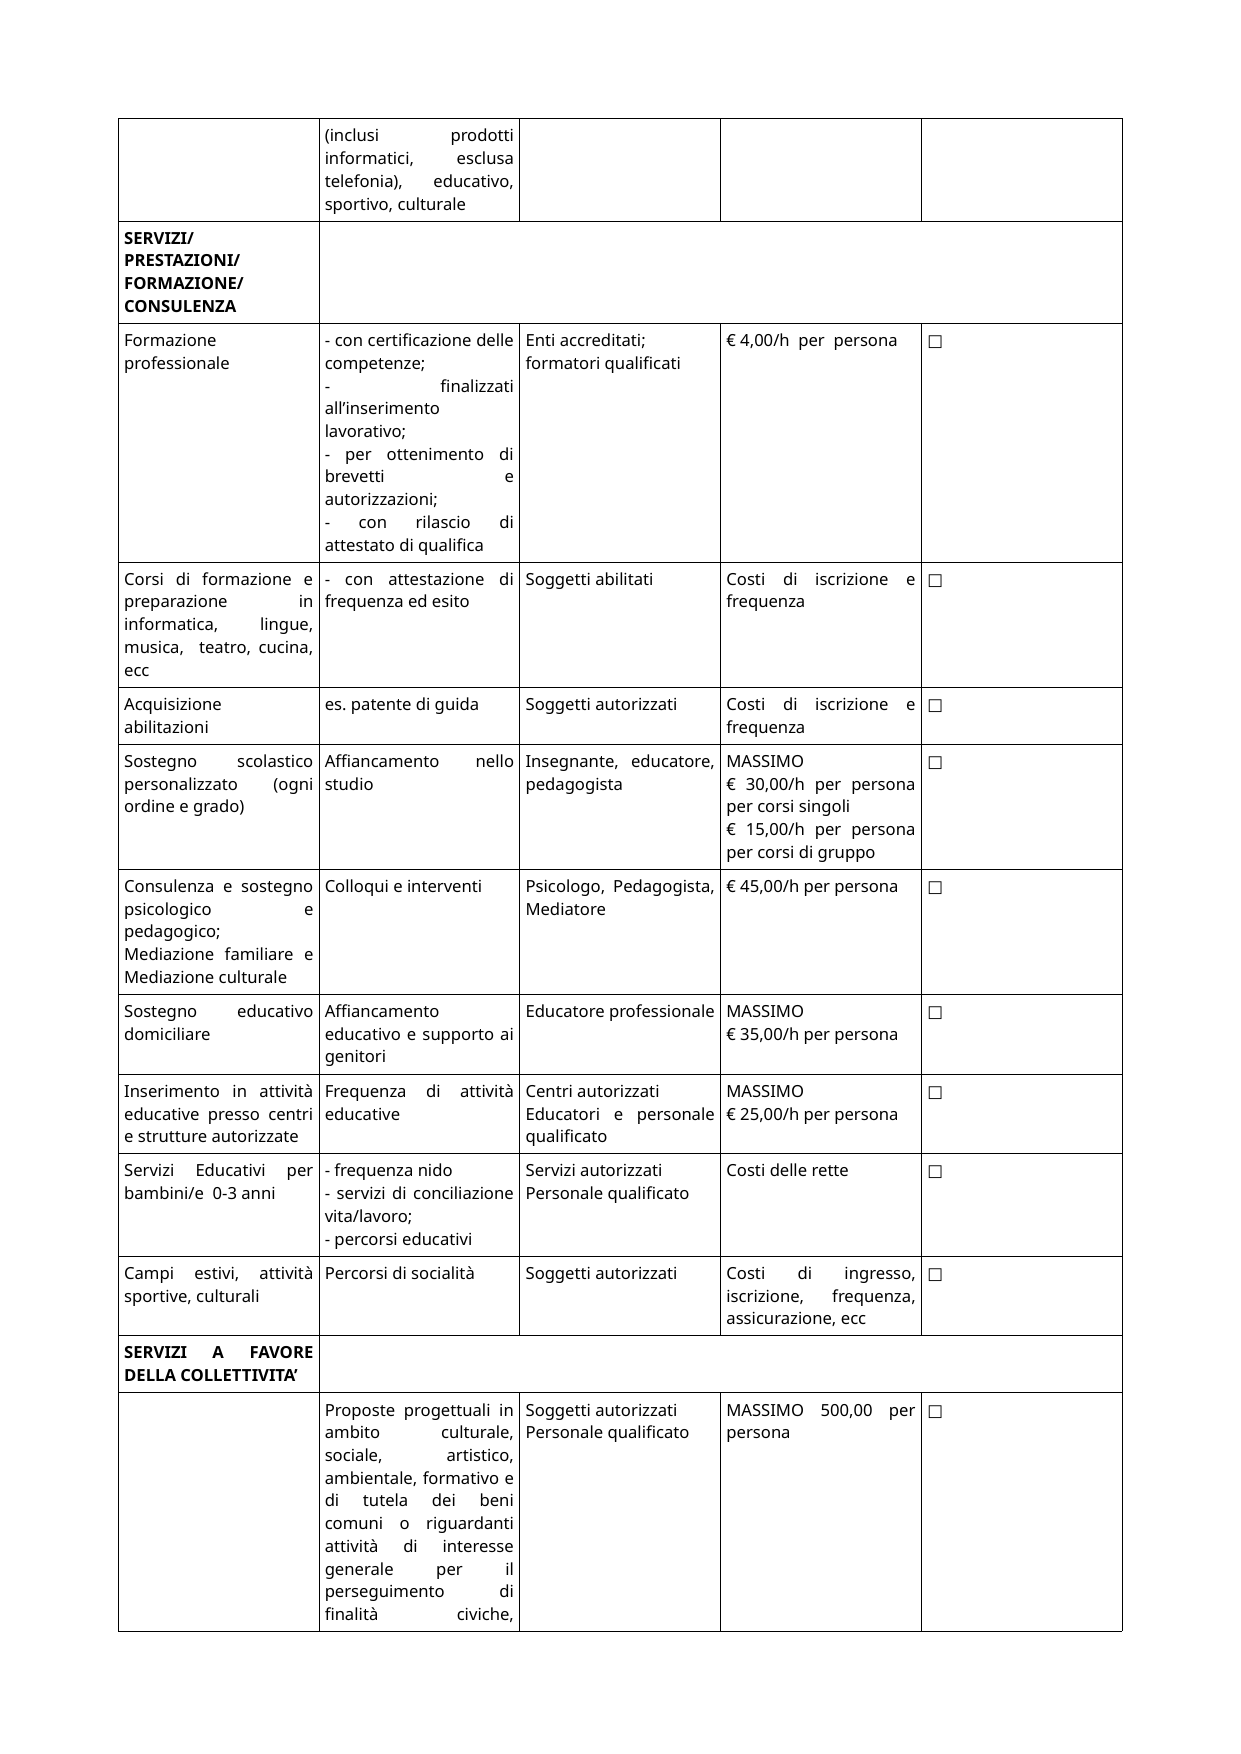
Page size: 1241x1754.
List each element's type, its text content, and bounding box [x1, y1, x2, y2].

table_cell SERVIZI A FAVORE DELLA COLLETTIVITA’ [119, 1336, 319, 1392]
table_cell Educatore professionale [520, 995, 720, 1073]
table_cell □ [922, 995, 1122, 1073]
table_cell Colloqui e interventi [320, 870, 519, 994]
table_cell Psicologo, Pedagogista, Mediatore [520, 870, 720, 994]
table_cell MASSIMO 500,00 per persona [721, 1393, 921, 1631]
table_cell [320, 222, 1122, 323]
table_cell □ [922, 324, 1122, 562]
table_cell Formazione professionale [119, 324, 319, 562]
table_cell Corsi di formazione e preparazione in informatica, lingue, musica, teatro, cucina, ecc [119, 563, 319, 687]
table_cell Servizi Educativi per bambini/e 0-3 anni [119, 1154, 319, 1256]
table_cell [119, 1393, 319, 1631]
table_cell □ [922, 1075, 1122, 1153]
table_cell Affiancamento educativo e supporto ai genitori [320, 995, 519, 1073]
table_cell Costi di ingresso, iscrizione, frequenza, assicurazione, ecc [721, 1257, 921, 1335]
table_cell [520, 119, 720, 221]
table_cell Percorsi di socialità [320, 1257, 519, 1335]
table_cell □ [922, 745, 1122, 869]
table_cell - frequenza nido - servizi di conciliazione vita/lavoro; - percorsi educativi [320, 1154, 519, 1256]
table_cell Enti accreditati; formatori qualificati [520, 324, 720, 562]
table_cell - con attestazione di frequenza ed esito [320, 563, 519, 687]
table_cell Costi di iscrizione e frequenza [721, 688, 921, 744]
table_cell □ [922, 688, 1122, 744]
table_cell Affiancamento nello studio [320, 745, 519, 869]
table_cell [320, 1336, 1122, 1392]
table_cell Inserimento in attività educative presso centri e strutture autorizzate [119, 1075, 319, 1153]
table_cell - con certificazione delle competenze; - finalizzati all’inserimento lavorativo; - per ottenimento di brevetti e autorizzazioni; - con rilascio di attestato di qualifica [320, 324, 519, 562]
table_cell MASSIMO € 25,00/h per persona [721, 1075, 921, 1153]
table_cell Acquisizione abilitazioni [119, 688, 319, 744]
table_cell SERVIZI/PRESTAZIONI/FORMAZIONE/CONSULENZA [119, 222, 319, 323]
table_cell □ [922, 1393, 1122, 1631]
table_cell Centri autorizzati Educatori e personale qualificato [520, 1075, 720, 1153]
table_cell MASSIMO € 35,00/h per persona [721, 995, 921, 1073]
table_cell Frequenza di attività educative [320, 1075, 519, 1153]
table_cell € 45,00/h per persona [721, 870, 921, 994]
table_cell □ [922, 870, 1122, 994]
table_cell € 4,00/h per persona [721, 324, 921, 562]
table_cell □ [922, 1154, 1122, 1256]
table_cell (inclusi prodotti informatici, esclusa telefonia), educativo, sportivo, culturale [320, 119, 519, 221]
table_cell Soggetti autorizzati [520, 688, 720, 744]
table_cell Sostegno scolastico personalizzato (ogni ordine e grado) [119, 745, 319, 869]
table_cell Proposte progettuali in ambito culturale, sociale, artistico, ambientale, formativo e di tutela dei beni comuni o riguardanti attività di interesse generale per il perseguimento di finalità civiche, [320, 1393, 519, 1631]
table_cell [119, 119, 319, 221]
table_cell Insegnante, educatore, pedagogista [520, 745, 720, 869]
table_cell Soggetti abilitati [520, 563, 720, 687]
table_cell [922, 119, 1122, 221]
table_cell □ [922, 1257, 1122, 1335]
table_cell Servizi autorizzati Personale qualificato [520, 1154, 720, 1256]
table_cell □ [922, 563, 1122, 687]
table_cell es. patente di guida [320, 688, 519, 744]
table_cell [721, 119, 921, 221]
table_cell Sostegno educativo domiciliare [119, 995, 319, 1073]
table_cell Soggetti autorizzati Personale qualificato [520, 1393, 720, 1631]
table_cell Campi estivi, attività sportive, culturali [119, 1257, 319, 1335]
table_cell Consulenza e sostegno psicologico e pedagogico; Mediazione familiare e Mediazione culturale [119, 870, 319, 994]
table_cell Costi di iscrizione e frequenza [721, 563, 921, 687]
table_cell MASSIMO € 30,00/h per persona per corsi singoli € 15,00/h per persona per corsi di gruppo [721, 745, 921, 869]
table_cell Soggetti autorizzati [520, 1257, 720, 1335]
table_cell Costi delle rette [721, 1154, 921, 1256]
